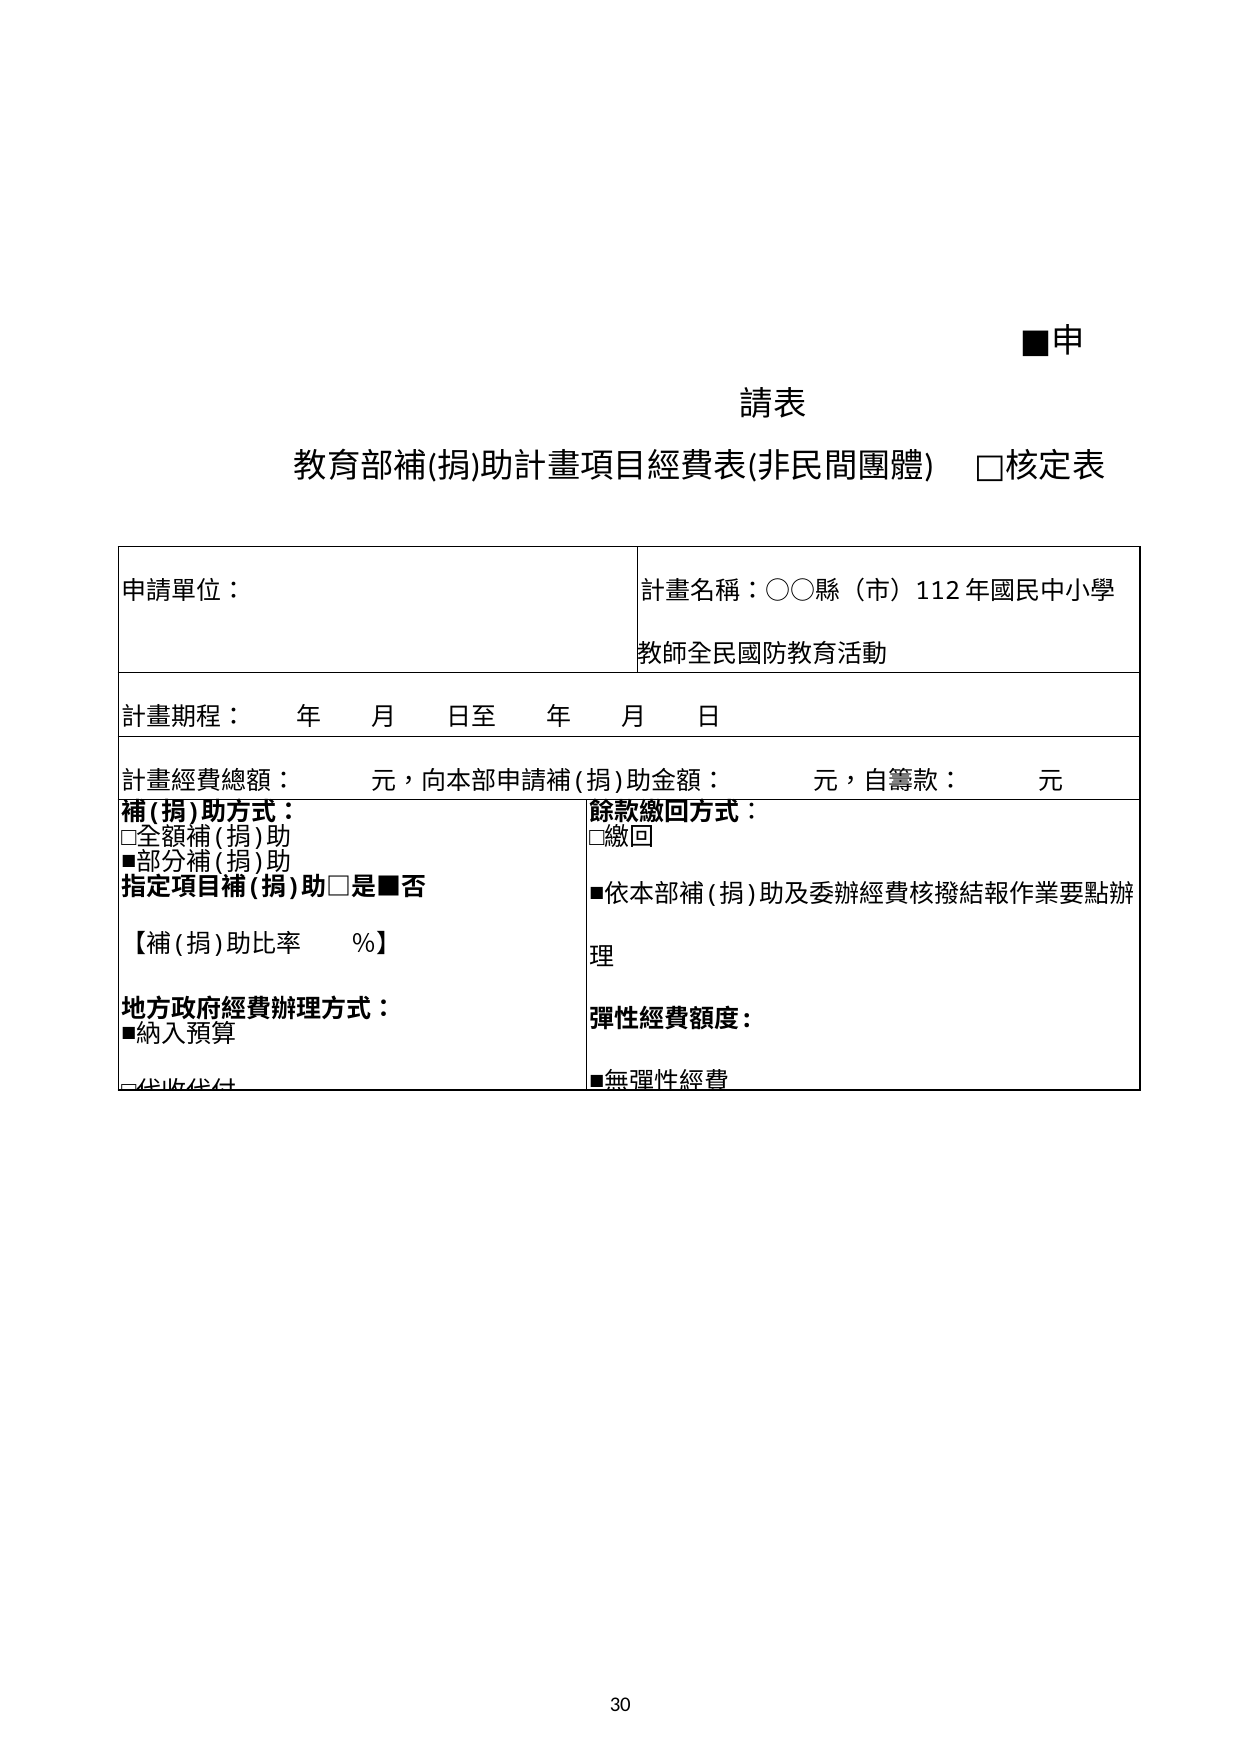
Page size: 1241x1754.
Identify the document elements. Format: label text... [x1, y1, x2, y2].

table_cell 計畫經費總額： 元，向本部申請補(捐)助金額： 元，自籌款： 元 [119, 737, 1139, 799]
table_cell [118, 484, 264, 546]
table_header [413, 296, 535, 421]
table_cell 計畫名稱：○○縣（市）112年國民中小學教師全民國防教育活動 [638, 547, 1139, 672]
table_cell [289, 484, 413, 546]
table_cell [413, 484, 535, 546]
table_cell [268, 484, 289, 546]
table_cell [535, 484, 737, 546]
table_cell 教育部補(捐)助計畫項目經費表(非民間團體) □核定表 [289, 421, 1110, 484]
table_cell [264, 421, 268, 484]
table_cell [118, 421, 264, 484]
table_cell [264, 484, 268, 546]
table_cell 餘款繳回方式： □繳回 ■依本部補(捐)助及委辦經費核撥結報作業要點辦理 彈性經費額度: ■無彈性經費 □計畫金額2%，計 元(上限為2萬5,000元) [587, 800, 1139, 1089]
table_cell 補(捐)助方式： □全額補(捐)助 ■部分補(捐)助 指定項目補(捐)助□是■否 【補(捐)助比率 ％】 地方政府經費辦理方式： ■納入預算 □代收代付 □非屬地方政府 [119, 800, 586, 1089]
table_header [268, 296, 289, 421]
table_cell 申請單位： [119, 547, 637, 672]
table_header [118, 296, 264, 421]
table_cell [1110, 421, 1140, 484]
table_header [289, 296, 413, 421]
table_header [535, 296, 737, 421]
table_cell [268, 421, 289, 484]
table_header [1110, 296, 1140, 421]
table_cell 計畫期程： 年 月 日至 年 月 日 [119, 673, 1139, 736]
table_header ■申請表 [737, 296, 1110, 421]
table_header [264, 296, 268, 421]
table_cell [737, 484, 1110, 546]
table_cell [1110, 484, 1140, 546]
